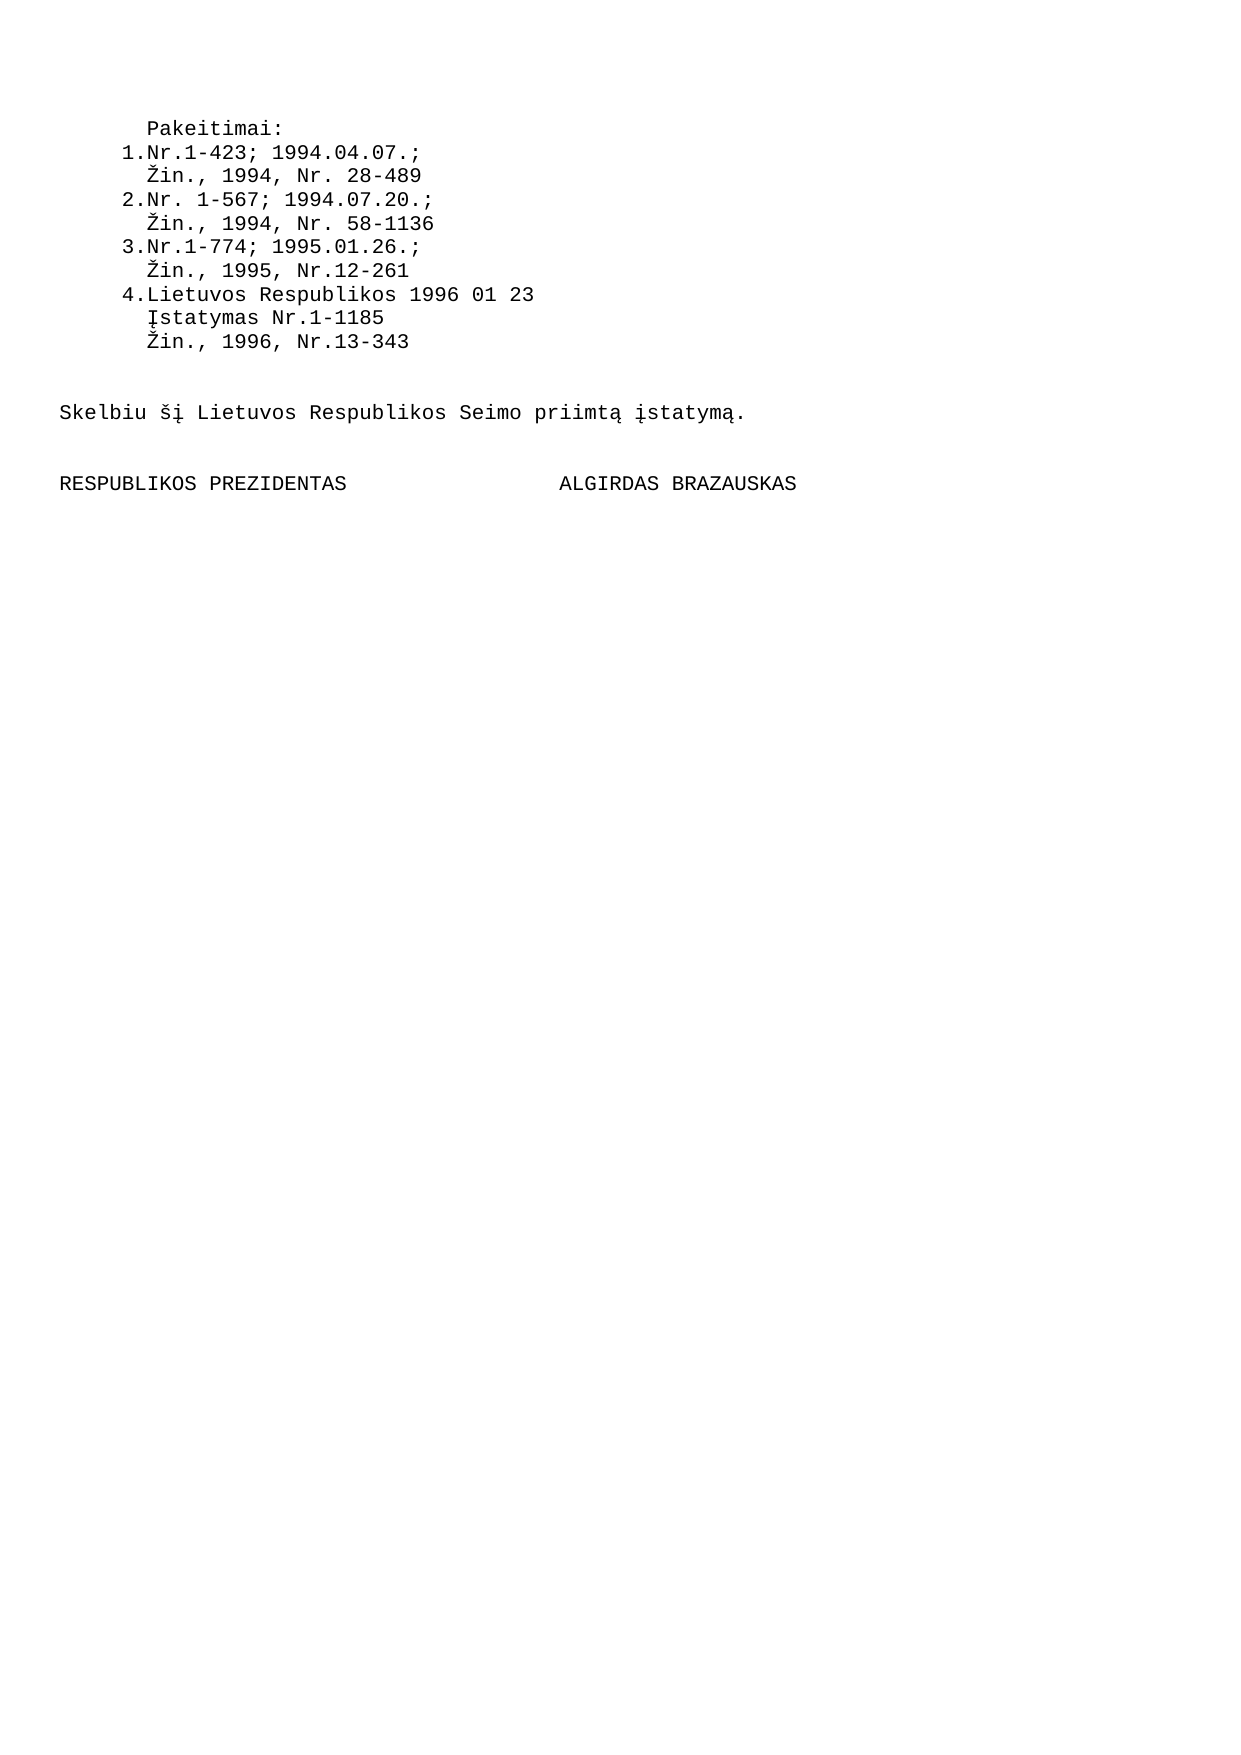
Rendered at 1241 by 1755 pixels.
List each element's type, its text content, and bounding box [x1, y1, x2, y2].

text Skelbiu šį Lietuvos Respublikos Seimo priimtą įstatymą. [59, 402, 1122, 426]
text 4.Lietuvos Respublikos 1996 01 23 [59, 284, 1122, 307]
text Žin., 1996, Nr.13-343 [59, 331, 1122, 354]
text RESPUBLIKOS PREZIDENTAS ALGIRDAS BRAZAUSKAS [59, 473, 1122, 496]
text 1.Nr.1-423; 1994.04.07.; [59, 142, 1122, 165]
text 2.Nr. 1-567; 1994.07.20.; [59, 189, 1122, 213]
text Įstatymas Nr.1-1185 [59, 307, 1122, 331]
text Žin., 1994, Nr. 58-1136 [59, 213, 1122, 236]
text Pakeitimai: [59, 118, 1122, 142]
text Žin., 1995, Nr.12-261 [59, 260, 1122, 284]
text Žin., 1994, Nr. 28-489 [59, 165, 1122, 189]
text 3.Nr.1-774; 1995.01.26.; [59, 236, 1122, 260]
